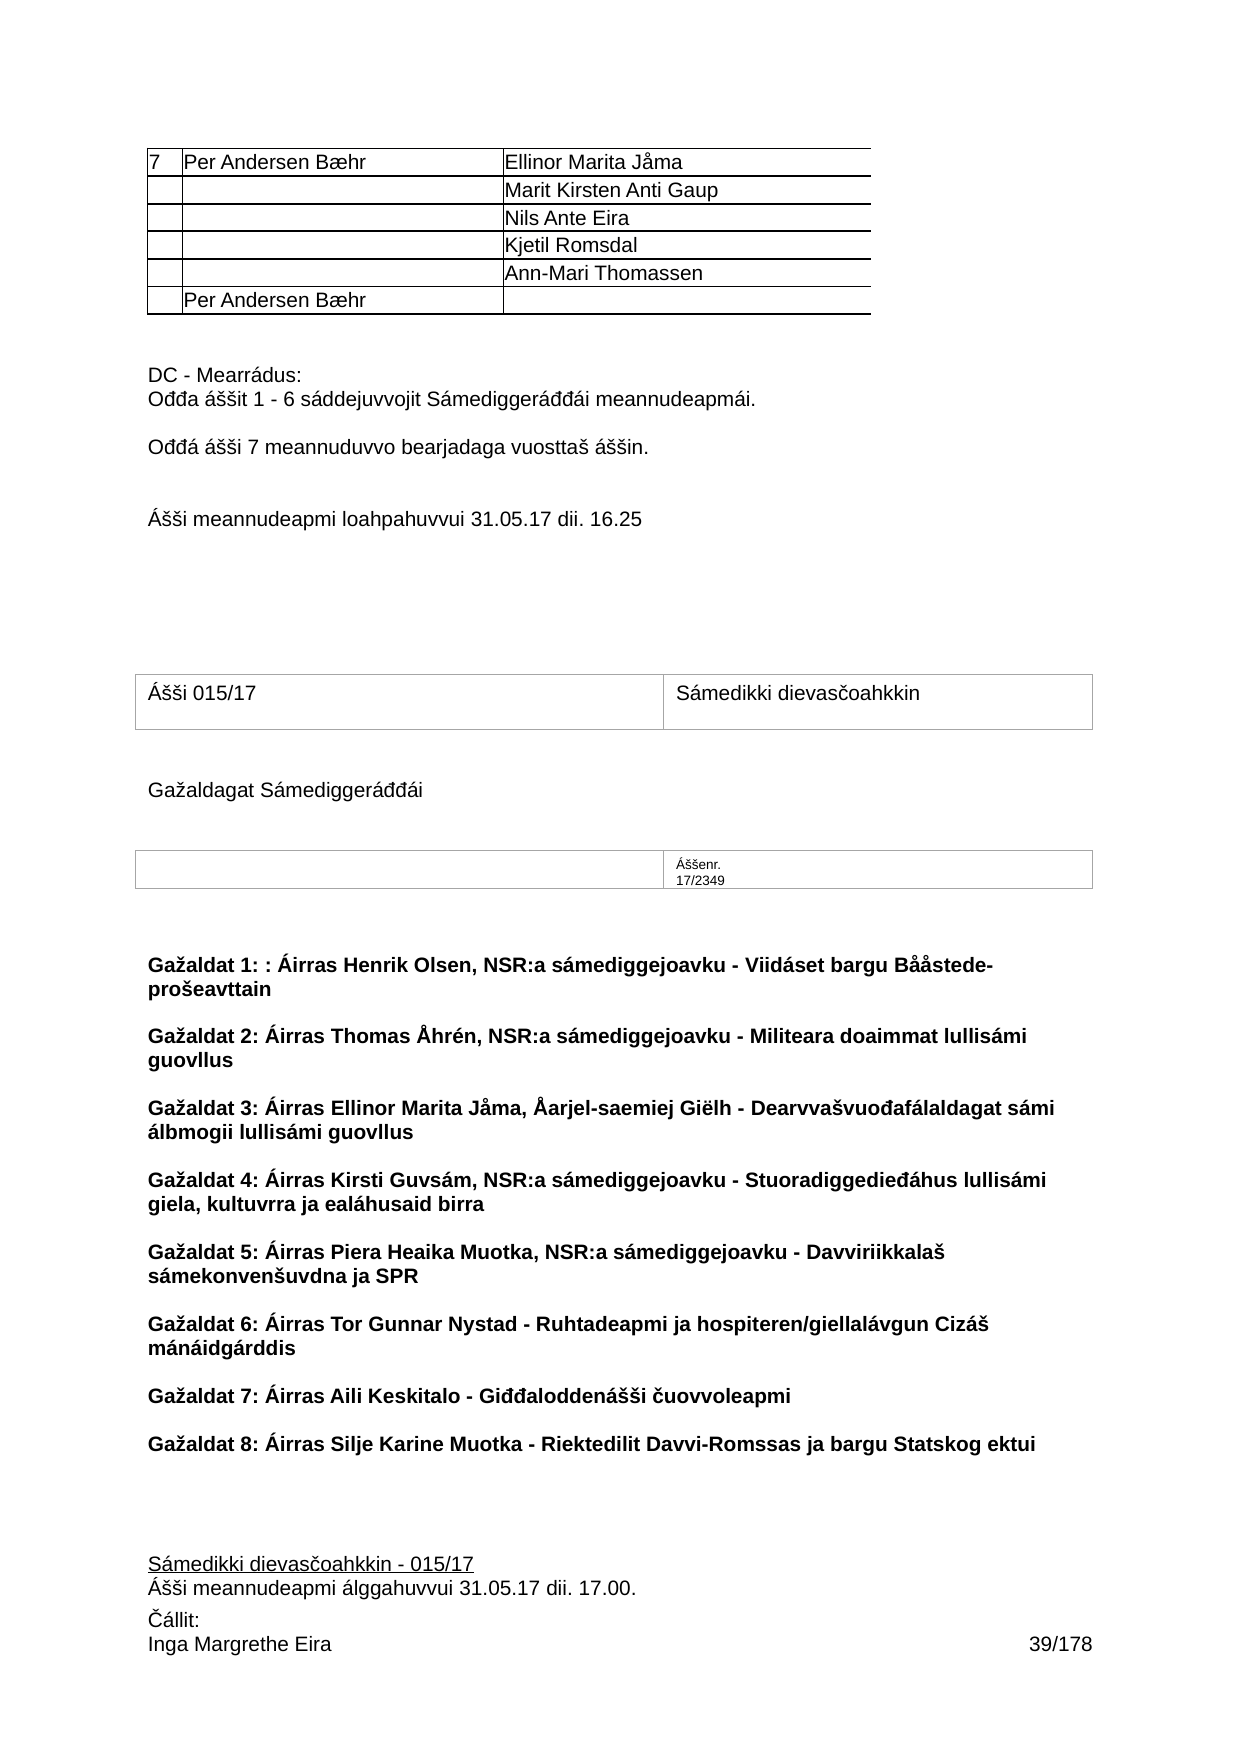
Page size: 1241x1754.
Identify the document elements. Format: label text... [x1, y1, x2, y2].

table_cell Ellinor Marita Jåma [504, 149, 871, 175]
table_cell [664, 889, 1092, 904]
table_cell [183, 260, 503, 286]
table_header Sámedikki dievasčoahkkin [664, 675, 1092, 729]
table_cell [148, 260, 182, 286]
table_cell Per Andersen Bæhr [183, 149, 503, 175]
table_cell [504, 287, 871, 313]
table_header Ášši meannudeapmi álggahuvvui 31.05.17 dii. 17.00. [136, 1575, 883, 1599]
table_header [136, 851, 663, 888]
table_header Ođđa áššit 1 - 6 sáddejuvvojit Sámediggeráđđái meannudeapmái. Ođđá ášši 7 meannuduvvo bearjadaga vuosttaš áššin. Ášši meannudeapmi loahpahuvvui 31.05.17 dii. 16.25 [136, 387, 768, 531]
table_cell 7 [148, 149, 182, 175]
table_cell [148, 287, 182, 313]
text Gažaldagat Sámediggeráđđái [148, 778, 1093, 802]
table_cell [148, 177, 182, 203]
table_header [136, 1504, 1096, 1527]
table_header Gažaldat 1: : Áirras Henrik Olsen, NSR:a sámediggejoavku - Viidáset bargu Bååstede-prošeavttain Gažaldat 2: Áirras Thomas Åhrén, NSR:a sámediggejoavku - Militeara doaimmat lullisámi guovllus Gažaldat 3: Áirras Ellinor Marita Jåma, Åarjel-saemiej Giëlh - Dearvvašvuođafálaldagat sámi álbmogii lullisámi guovllus Gažaldat 4: Áirras Kirsti Guvsám, NSR:a sámediggejoavku - Stuoradiggedieđáhus lullisámi giela, kultuvrra ja ealáhusaid birra Gažaldat 5: Áirras Piera Heaika Muotka, NSR:a sámediggejoavku - Davviriikkalaš sámekonvenšuvdna ja SPR Gažaldat 6: Áirras Tor Gunnar Nystad - Ruhtadeapmi ja hospiteren/giellalávgun Cizáš mánáidgárddis Gažaldat 7: Áirras Aili Keskitalo - Giđđaloddenášši čuovvoleapmi Gažaldat 8: Áirras Silje Karine Muotka - Riektedilit Davvi-Romssas ja bargu Statskog ektui [136, 953, 1104, 1479]
table_cell Nils Ante Eira [504, 205, 871, 230]
table_cell Per Andersen Bæhr [183, 287, 503, 313]
table_cell [148, 205, 182, 230]
table_cell [136, 889, 664, 904]
table_cell Ann-Mari Thomassen [504, 260, 871, 286]
table_cell [148, 232, 182, 258]
table_header Áššenr. 17/2349 [664, 851, 1092, 888]
table_cell [183, 205, 503, 230]
table_cell [183, 177, 503, 203]
text Sámedikki dievasčoahkkin - 015/17 [148, 1551, 1093, 1575]
text DC - Mearrádus: [148, 339, 1093, 387]
table_cell Marit Kirsten Anti Gaup [504, 177, 871, 203]
table_header Ášši 015/17 [136, 675, 663, 729]
table_cell Kjetil Romsdal [504, 232, 871, 258]
table_cell [183, 232, 503, 258]
